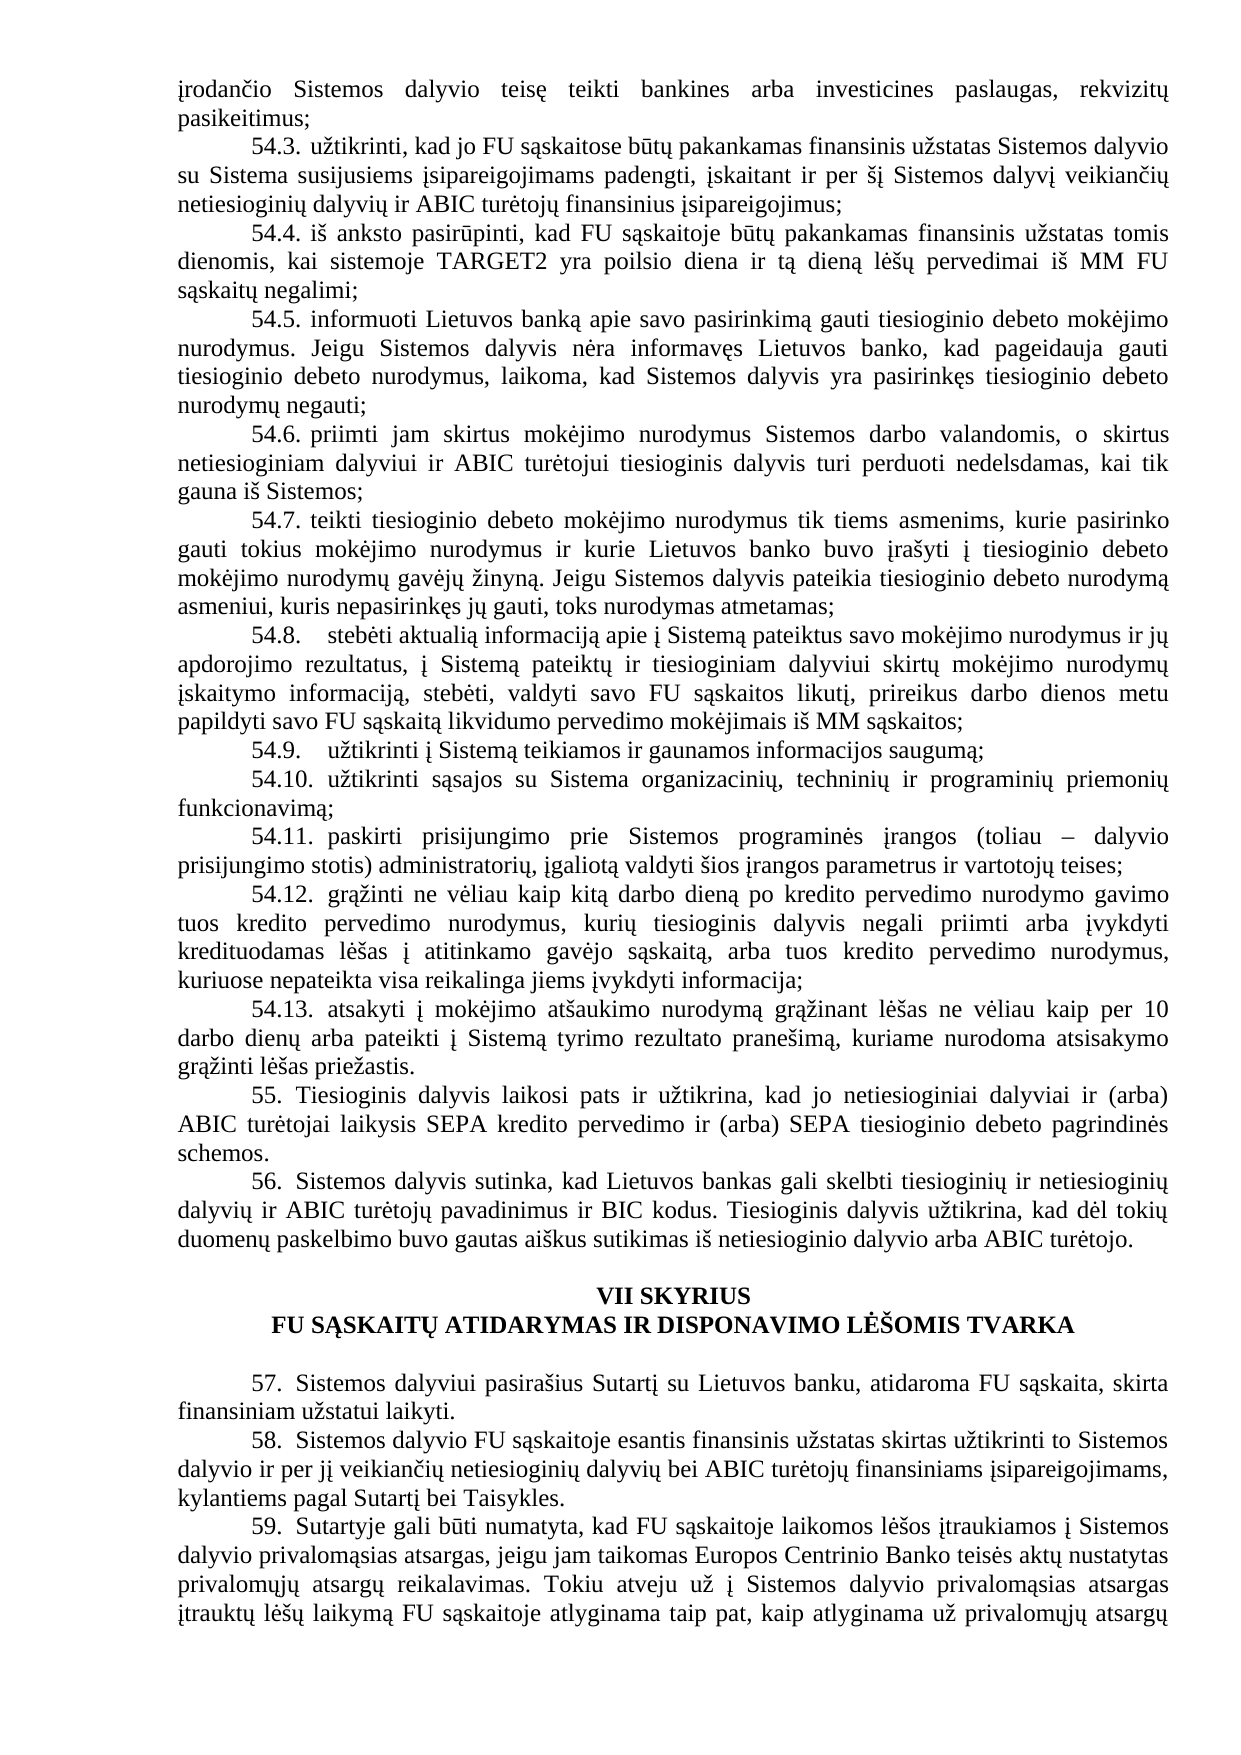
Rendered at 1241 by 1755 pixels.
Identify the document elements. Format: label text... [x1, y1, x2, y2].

text 54.5. informuoti Lietuvos banką apie savo pasirinkimą gauti tiesioginio debeto mokėjimo nurodymus. Jeigu Sistemos dalyvis nėra informavęs Lietuvos banko, kad pageidauja gauti tiesioginio debeto nurodymus, laikoma, kad Sistemos dalyvis yra pasirinkęs tiesioginio debeto nurodymų negauti; [177, 304, 1169, 419]
text 54.3. užtikrinti, kad jo FU sąskaitose būtų pakankamas finansinis užstatas Sistemos dalyvio su Sistema susijusiems įsipareigojimams padengti, įskaitant ir per šį Sistemos dalyvį veikiančių netiesioginių dalyvių ir ABIC turėtojų finansinius įsipareigojimus; [177, 131, 1169, 218]
text 57. Sistemos dalyviui pasirašius Sutartį su Lietuvos banku, atidaroma FU sąskaita, skirta finansiniam užstatui laikyti. [177, 1368, 1169, 1425]
text VII SKYRIUS [177, 1281, 1169, 1310]
text įrodančio Sistemos dalyvio teisę teikti bankines arba investicines paslaugas, rekvizitų pasikeitimus; [177, 74, 1169, 131]
text 56. Sistemos dalyvis sutinka, kad Lietuvos bankas gali skelbti tiesioginių ir netiesioginių dalyvių ir ABIC turėtojų pavadinimus ir BIC kodus. Tiesioginis dalyvis užtikrina, kad dėl tokių duomenų paskelbimo buvo gautas aiškus sutikimas iš netiesioginio dalyvio arba ABIC turėtojo. [177, 1166, 1169, 1253]
text 54.12. grąžinti ne vėliau kaip kitą darbo dieną po kredito pervedimo nurodymo gavimo tuos kredito pervedimo nurodymus, kurių tiesioginis dalyvis negali priimti arba įvykdyti kredituodamas lėšas į atitinkamo gavėjo sąskaitą, arba tuos kredito pervedimo nurodymus, kuriuose nepateikta visa reikalinga jiems įvykdyti informacija; [177, 879, 1169, 994]
text 54.9. užtikrinti į Sistemą teikiamos ir gaunamos informacijos saugumą; [177, 735, 1169, 764]
text 59. Sutartyje gali būti numatyta, kad FU sąskaitoje laikomos lėšos įtraukiamos į Sistemos dalyvio privalomąsias atsargas, jeigu jam taikomas Europos Centrinio Banko teisės aktų nustatytas privalomųjų atsargų reikalavimas. Tokiu atveju už į Sistemos dalyvio privalomąsias atsargas įtrauktų lėšų laikymą FU sąskaitoje atlyginama taip pat, kaip atlyginama už privalomųjų atsargų [177, 1511, 1169, 1626]
text FU SĄSKAITŲ ATIDARYMAS IR DISPONAVIMO LĖŠOMIS TVARKA [177, 1310, 1169, 1339]
text 54.7. teikti tiesioginio debeto mokėjimo nurodymus tik tiems asmenims, kurie pasirinko gauti tokius mokėjimo nurodymus ir kurie Lietuvos banko buvo įrašyti į tiesioginio debeto mokėjimo nurodymų gavėjų žinyną. Jeigu Sistemos dalyvis pateikia tiesioginio debeto nurodymą asmeniui, kuris nepasirinkęs jų gauti, toks nurodymas atmetamas; [177, 505, 1169, 620]
text 54.4. iš anksto pasirūpinti, kad FU sąskaitoje būtų pakankamas finansinis užstatas tomis dienomis, kai sistemoje TARGET2 yra poilsio diena ir tą dieną lėšų pervedimai iš MM FU sąskaitų negalimi; [177, 218, 1169, 304]
text 54.6. priimti jam skirtus mokėjimo nurodymus Sistemos darbo valandomis, o skirtus netiesioginiam dalyviui ir ABIC turėtojui tiesioginis dalyvis turi perduoti nedelsdamas, kai tik gauna iš Sistemos; [177, 419, 1169, 505]
text 55. Tiesioginis dalyvis laikosi pats ir užtikrina, kad jo netiesioginiai dalyviai ir (arba) ABIC turėtojai laikysis SEPA kredito pervedimo ir (arba) SEPA tiesioginio debeto pagrindinės schemos. [177, 1080, 1169, 1166]
text 54.13. atsakyti į mokėjimo atšaukimo nurodymą grąžinant lėšas ne vėliau kaip per 10 darbo dienų arba pateikti į Sistemą tyrimo rezultato pranešimą, kuriame nurodoma atsisakymo grąžinti lėšas priežastis. [177, 994, 1169, 1080]
text 54.8. stebėti aktualią informaciją apie į Sistemą pateiktus savo mokėjimo nurodymus ir jų apdorojimo rezultatus, į Sistemą pateiktų ir tiesioginiam dalyviui skirtų mokėjimo nurodymų įskaitymo informaciją, stebėti, valdyti savo FU sąskaitos likutį, prireikus darbo dienos metu papildyti savo FU sąskaitą likvidumo pervedimo mokėjimais iš MM sąskaitos; [177, 620, 1169, 735]
text 54.11. paskirti prisijungimo prie Sistemos programinės įrangos (toliau – dalyvio prisijungimo stotis) administratorių, įgaliotą valdyti šios įrangos parametrus ir vartotojų teises; [177, 821, 1169, 879]
text 54.10. užtikrinti sąsajos su Sistema organizacinių, techninių ir programinių priemonių funkcionavimą; [177, 764, 1169, 821]
text 58. Sistemos dalyvio FU sąskaitoje esantis finansinis užstatas skirtas užtikrinti to Sistemos dalyvio ir per jį veikiančių netiesioginių dalyvių bei ABIC turėtojų finansiniams įsipareigojimams, kylantiems pagal Sutartį bei Taisykles. [177, 1425, 1169, 1511]
